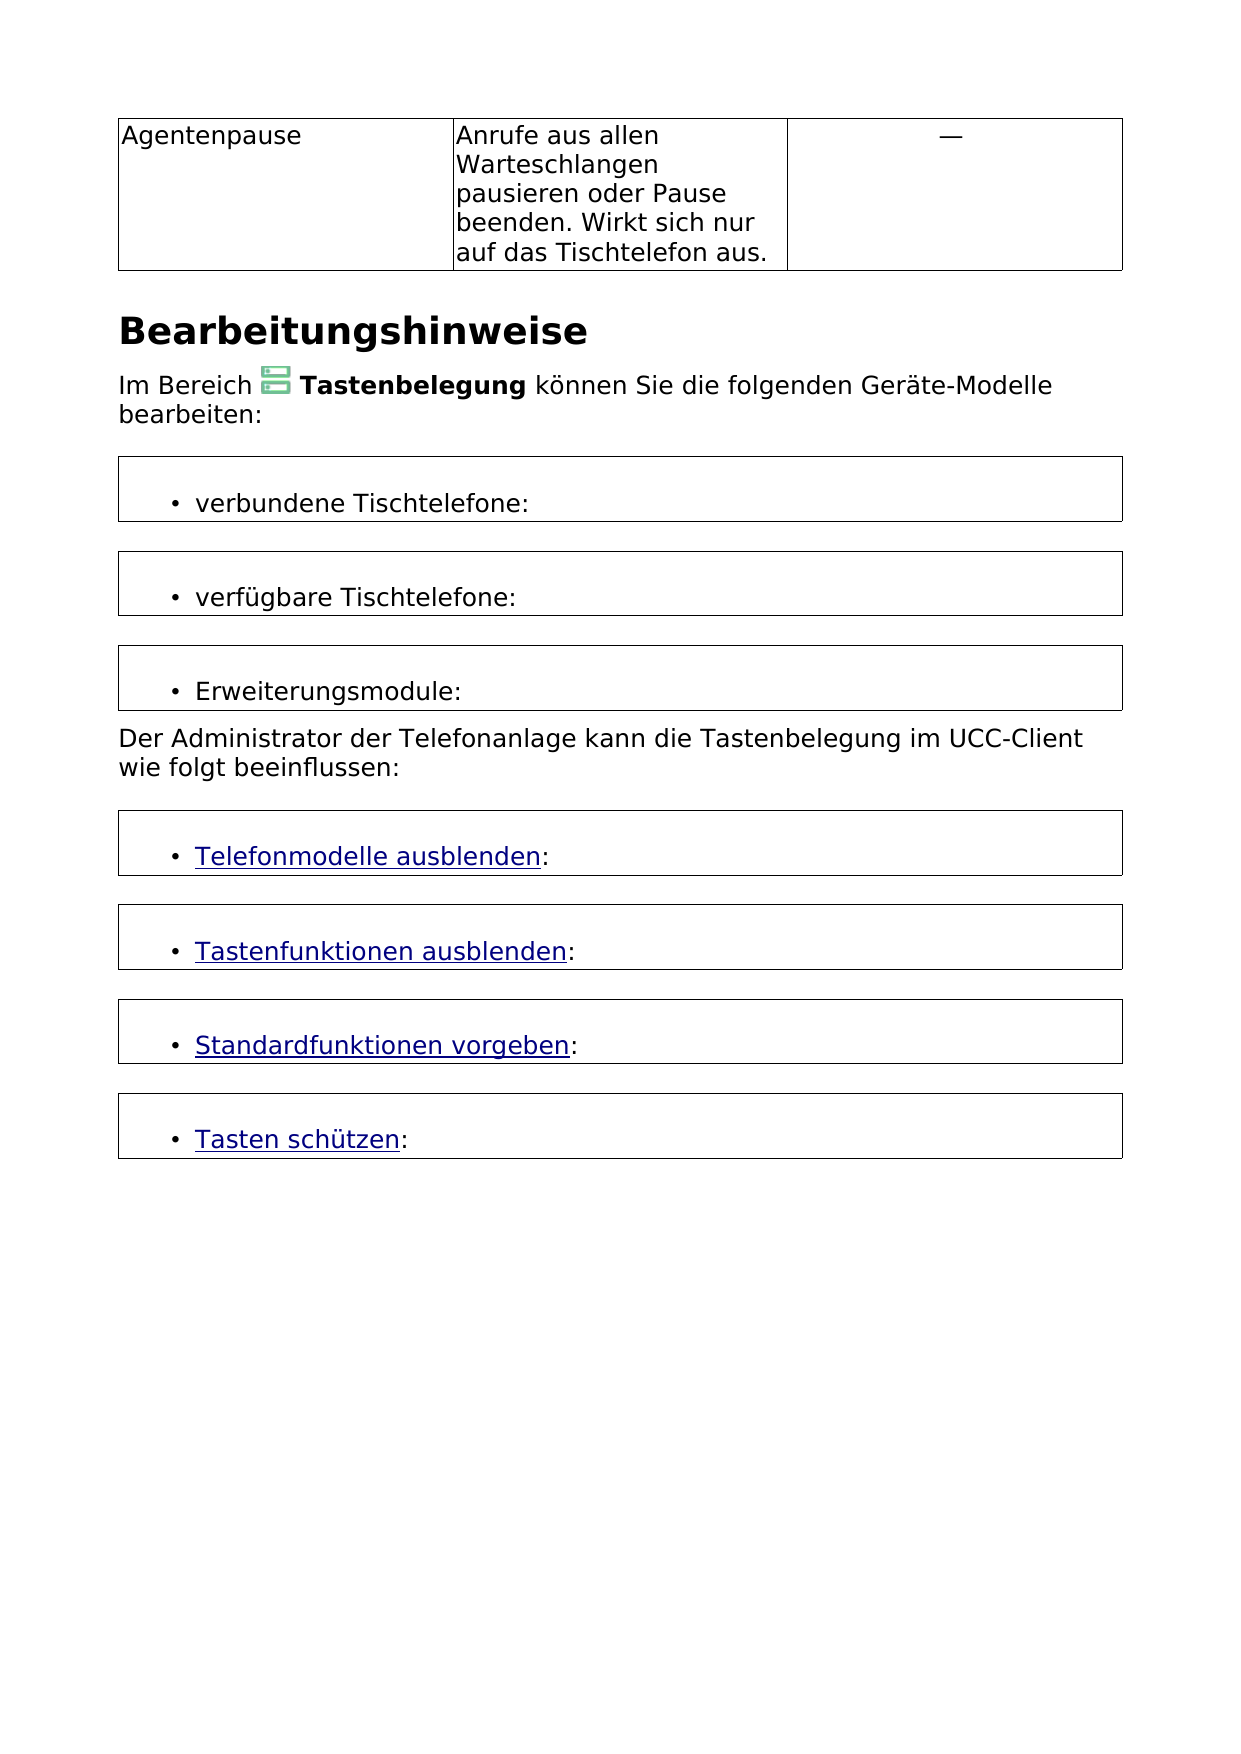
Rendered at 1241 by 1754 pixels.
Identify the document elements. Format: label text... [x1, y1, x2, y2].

table_cell Agentenpause [119, 119, 453, 270]
table_header Tasten schützen: [119, 1094, 1122, 1157]
text Der Administrator der Telefonanlage kann die Tastenbelegung im UCC-Client wie folgt beeinflussen: [118, 724, 1122, 783]
table_cell Anrufe aus allen Warteschlangen pausieren oder Pause beenden. Wirkt sich nur auf das Tischtelefon aus. [454, 119, 787, 270]
table_header verfügbare Tischtelefone: [119, 552, 1122, 615]
table_cell — [788, 119, 1122, 270]
table_header Erweiterungsmodule: [119, 646, 1122, 709]
table_header verbundene Tischtelefone: [119, 457, 1122, 521]
table_header Standardfunktionen vorgeben: [119, 1000, 1122, 1063]
table_header Telefonmodelle ausblenden: [119, 811, 1122, 875]
table_header Tastenfunktionen ausblenden: [119, 905, 1122, 969]
text Im BereichTastenbelegung können Sie die folgenden Geräte-Modelle bearbeiten: [118, 366, 1122, 429]
picture [252, 366, 300, 394]
subtitle Bearbeitungshinweise [118, 310, 1122, 353]
